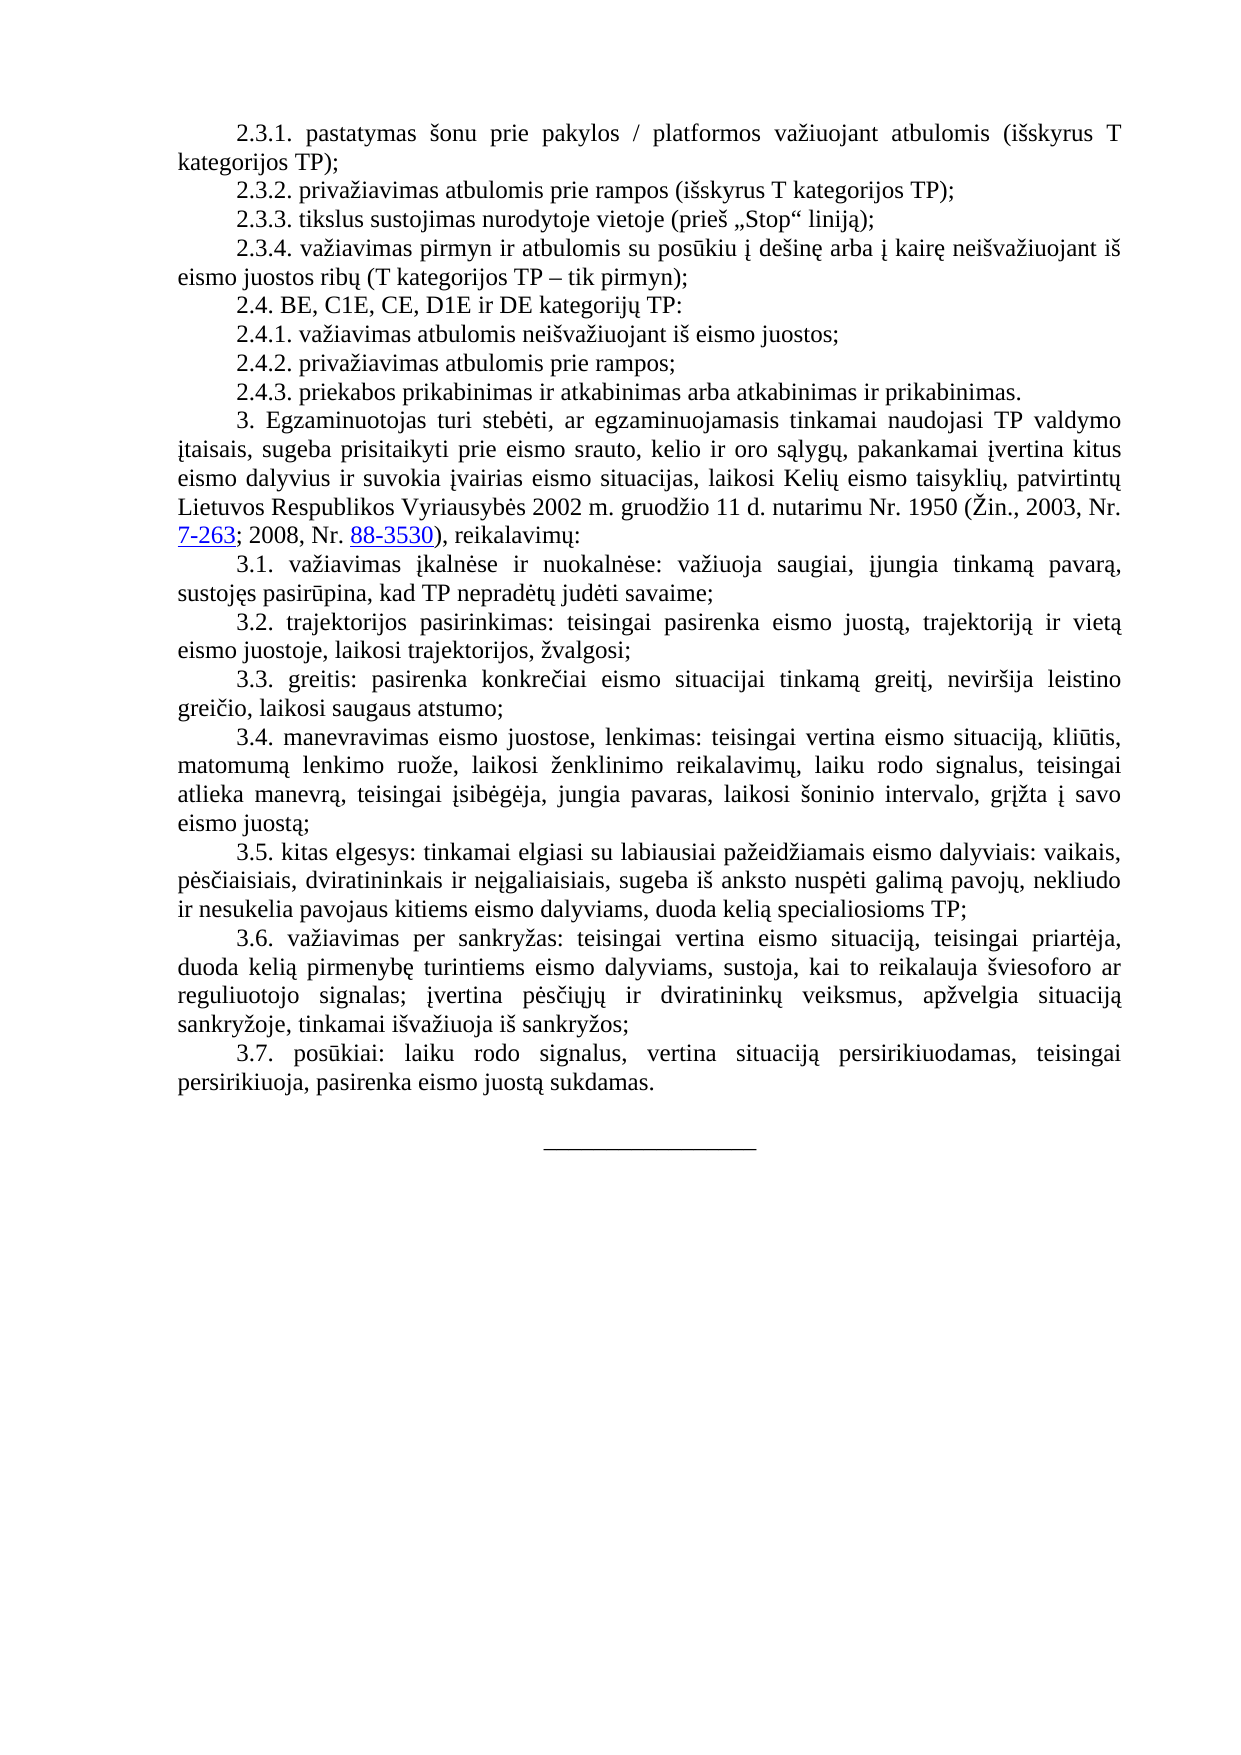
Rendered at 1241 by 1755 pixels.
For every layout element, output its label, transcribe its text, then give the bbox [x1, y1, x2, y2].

text 3.2. trajektorijos pasirinkimas: teisingai pasirenka eismo juostą, trajektoriją ir vietą eismo juostoje, laikosi trajektorijos, žvalgosi; [177, 607, 1122, 664]
text 2.3.3. tikslus sustojimas nurodytoje vietoje (prieš „Stop“ liniją); [177, 204, 1122, 233]
text 3.5. kitas elgesys: tinkamai elgiasi su labiausiai pažeidžiamais eismo dalyviais: vaikais, pėsčiaisiais, dviratininkais ir neįgaliaisiais, sugeba iš anksto nuspėti galimą pavojų, nekliudo ir nesukelia pavojaus kitiems eismo dalyviams, duoda kelią specialiosioms TP; [177, 837, 1122, 923]
text 2.3.1. pastatymas šonu prie pakylos / platformos važiuojant atbulomis (išskyrus T kategorijos TP); [177, 118, 1122, 176]
text 2.4.2. privažiavimas atbulomis prie rampos; [177, 348, 1122, 377]
text 2.3.4. važiavimas pirmyn ir atbulomis su posūkiu į dešinę arba į kairę neišvažiuojant iš eismo juostos ribų (T kategorijos TP – tik pirmyn); [177, 233, 1122, 291]
text 3.1. važiavimas įkalnėse ir nuokalnėse: važiuoja saugiai, įjungia tinkamą pavarą, sustojęs pasirūpina, kad TP nepradėtų judėti savaime; [177, 549, 1122, 607]
text 2.3.2. privažiavimas atbulomis prie rampos (išskyrus T kategorijos TP); [177, 176, 1122, 204]
text 3.6. važiavimas per sankryžas: teisingai vertina eismo situaciją, teisingai priartėja, duoda kelią pirmenybę turintiems eismo dalyviams, sustoja, kai to reikalauja šviesoforo ar reguliuotojo signalas; įvertina pėsčiųjų ir dviratininkų veiksmus, apžvelgia situaciją sankryžoje, tinkamai išvažiuoja iš sankryžos; [177, 923, 1122, 1038]
text 2.4. BE, C1E, CE, D1E ir DE kategorijų TP: [177, 291, 1122, 319]
text 2.4.3. priekabos prikabinimas ir atkabinimas arba atkabinimas ir prikabinimas. [177, 377, 1122, 406]
text 3. Egzaminuotojas turi stebėti, ar egzaminuojamasis tinkamai naudojasi TP valdymo įtaisais, sugeba prisitaikyti prie eismo srauto, kelio ir oro sąlygų, pakankamai įvertina kitus eismo dalyvius ir suvokia įvairias eismo situacijas, laikosi Kelių eismo taisyklių, patvirtintų Lietuvos Respublikos Vyriausybės 2002 m. gruodžio 11 d. nutarimu Nr. 1950 (Žin., 2003, Nr. 7-263; 2008, Nr. 88-3530), reikalavimų: [177, 406, 1122, 549]
text 2.4.1. važiavimas atbulomis neišvažiuojant iš eismo juostos; [177, 319, 1122, 348]
text _________________ [177, 1124, 1122, 1153]
text 3.4. manevravimas eismo juostose, lenkimas: teisingai vertina eismo situaciją, kliūtis, matomumą lenkimo ruože, laikosi ženklinimo reikalavimų, laiku rodo signalus, teisingai atlieka manevrą, teisingai įsibėgėja, jungia pavaras, laikosi šoninio intervalo, grįžta į savo eismo juostą; [177, 722, 1122, 837]
text 3.3. greitis: pasirenka konkrečiai eismo situacijai tinkamą greitį, neviršija leistino greičio, laikosi saugaus atstumo; [177, 664, 1122, 722]
text 3.7. posūkiai: laiku rodo signalus, vertina situaciją persirikiuodamas, teisingai persirikiuoja, pasirenka eismo juostą sukdamas. [177, 1038, 1122, 1096]
